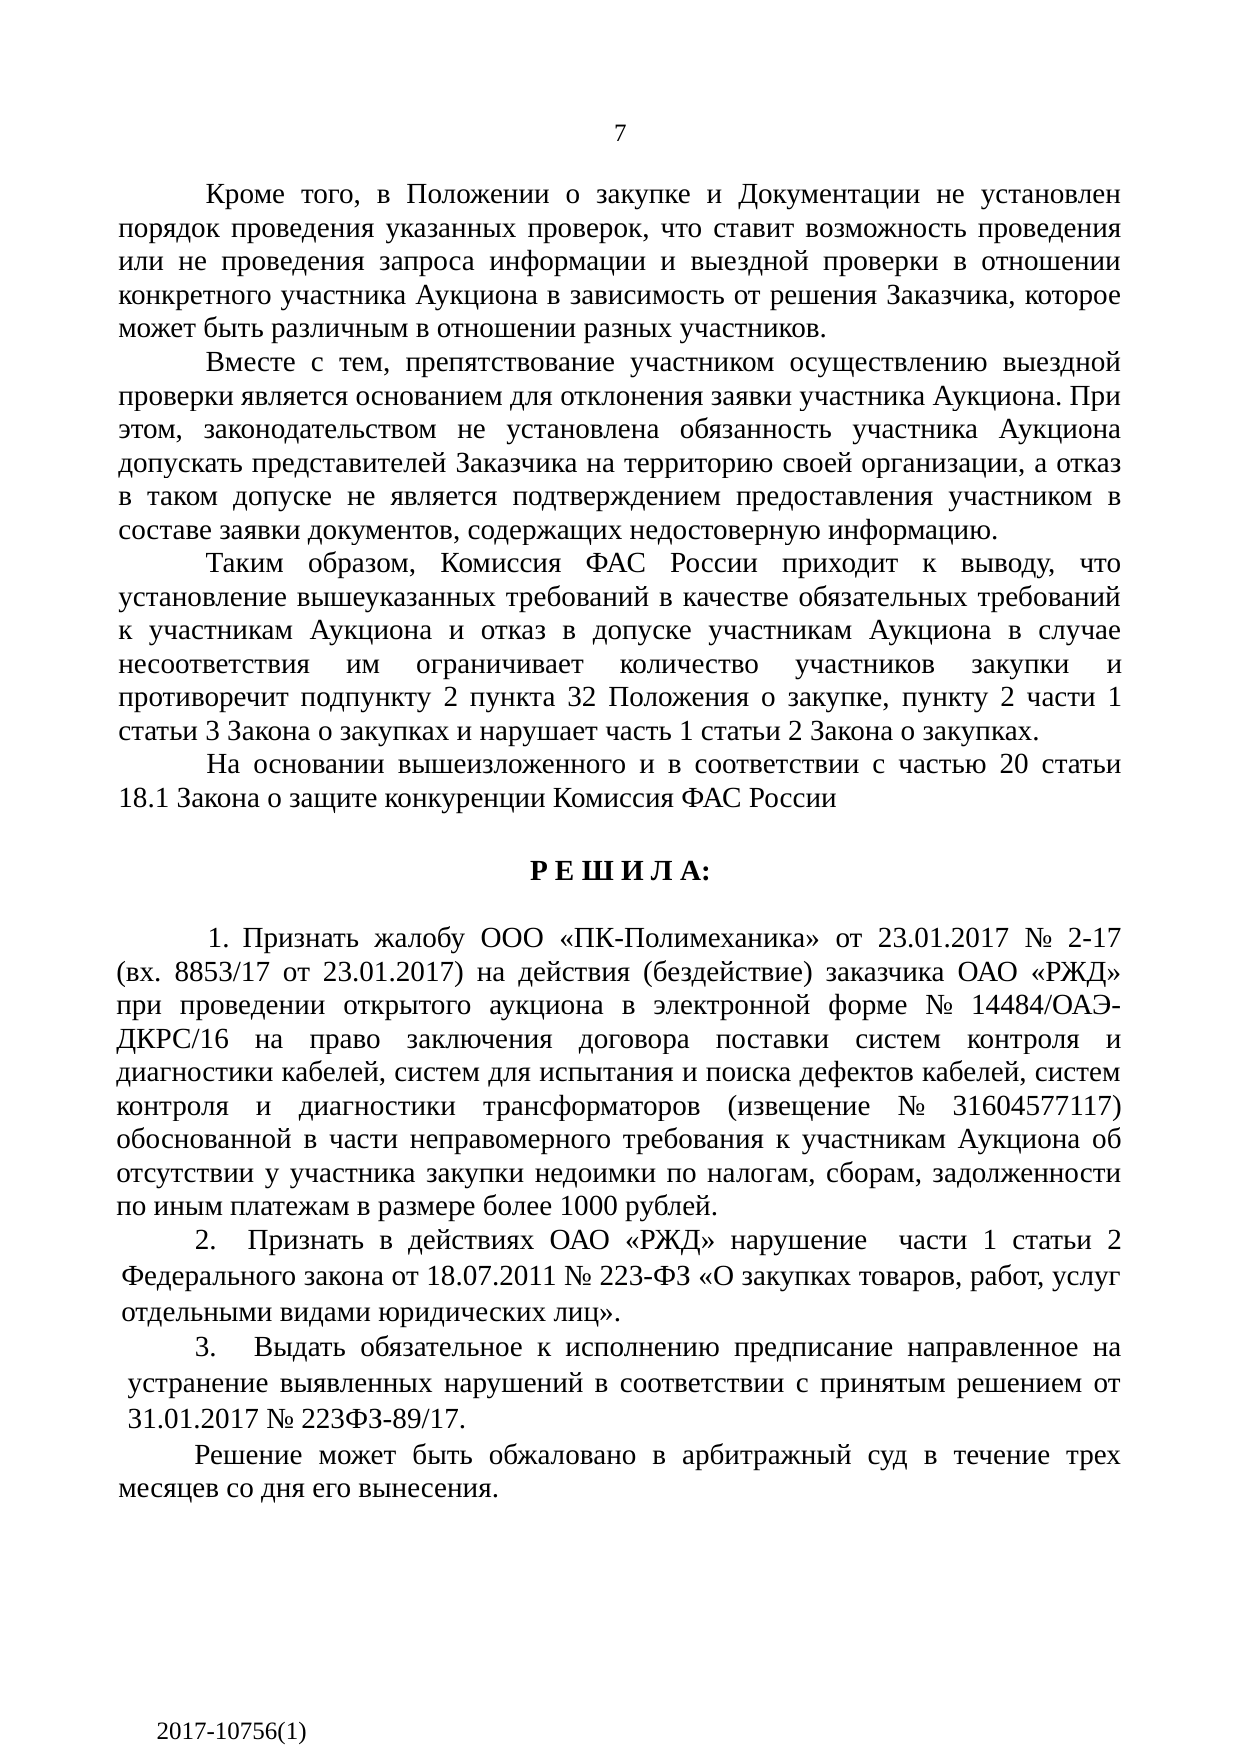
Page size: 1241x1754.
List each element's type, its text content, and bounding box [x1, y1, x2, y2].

text На основании вышеизложенного и в соответствии с частью 20 статьи 18.1 Закона о защите конкуренции Комиссия ФАС России [118, 747, 1122, 814]
text Вместе с тем, препятствование участником осуществлению выездной проверки является основанием для отклонения заявки участника Аукциона. При этом, законодательством не установлена обязанность участника Аукциона допускать представителей Заказчика на территорию своей организации, а отказ в таком допуске не является подтверждением предоставления участником в составе заявки документов, содержащих недостоверную информацию. [118, 344, 1122, 545]
text Решение может быть обжаловано в арбитражный суд в течение трех месяцев со дня его вынесения. [118, 1437, 1122, 1504]
list Признать в действиях ОАО «РЖД» нарушение части 1 статьи 2 Федерального закона от 18.07.2011 № 223-ФЗ «О закупках товаров, работ, услуг отдельными видами юридических лиц». [121, 1222, 1122, 1327]
text Кроме того, в Положении о закупке и Документации не установлен порядок проведения указанных проверок, что ставит возможность проведения или не проведения запроса информации и выездной проверки в отношении конкретного участника Аукциона в зависимость от решения Заказчика, которое может быть различным в отношении разных участников. [118, 176, 1122, 344]
list Признать жалобу ООО «ПК-Полимеханика» от 23.01.2017 № 2-17 (вх. 8853/17 от 23.01.2017) на действия (бездействие) заказчика ОАО «РЖД» при проведении открытого аукциона в электронной форме № 14484/ОАЭ-ДКРС/16 на право заключения договора поставки систем контроля и диагностики кабелей, систем для испытания и поиска дефектов кабелей, систем контроля и диагностики трансформаторов (извещение № 31604577117) обоснованной в части неправомерного требования к участникам Аукциона об отсутствии у участника закупки недоимки по налогам, сборам, задолженности по иным платежам в размере более 1000 рублей. [116, 920, 1122, 1222]
text Таким образом, Комиссия ФАС России приходит к выводу, что установление вышеуказанных требований в качестве обязательных требований к участникам Аукциона и отказ в допуске участникам Аукциона в случае несоответствия им ограничивает количество участников закупки и противоречит подпункту 2 пункта 32 Положения о закупке, пункту 2 части 1 статьи 3 Закона о закупках и нарушает часть 1 статьи 2 Закона о закупках. [118, 545, 1122, 747]
list Выдать обязательное к исполнению предписание направленное на устранение выявленных нарушений в соответствии с принятым решением от 31.01.2017 № 223ФЗ-89/17. [127, 1329, 1122, 1435]
text Р Е Ш И Л А: [118, 853, 1122, 887]
